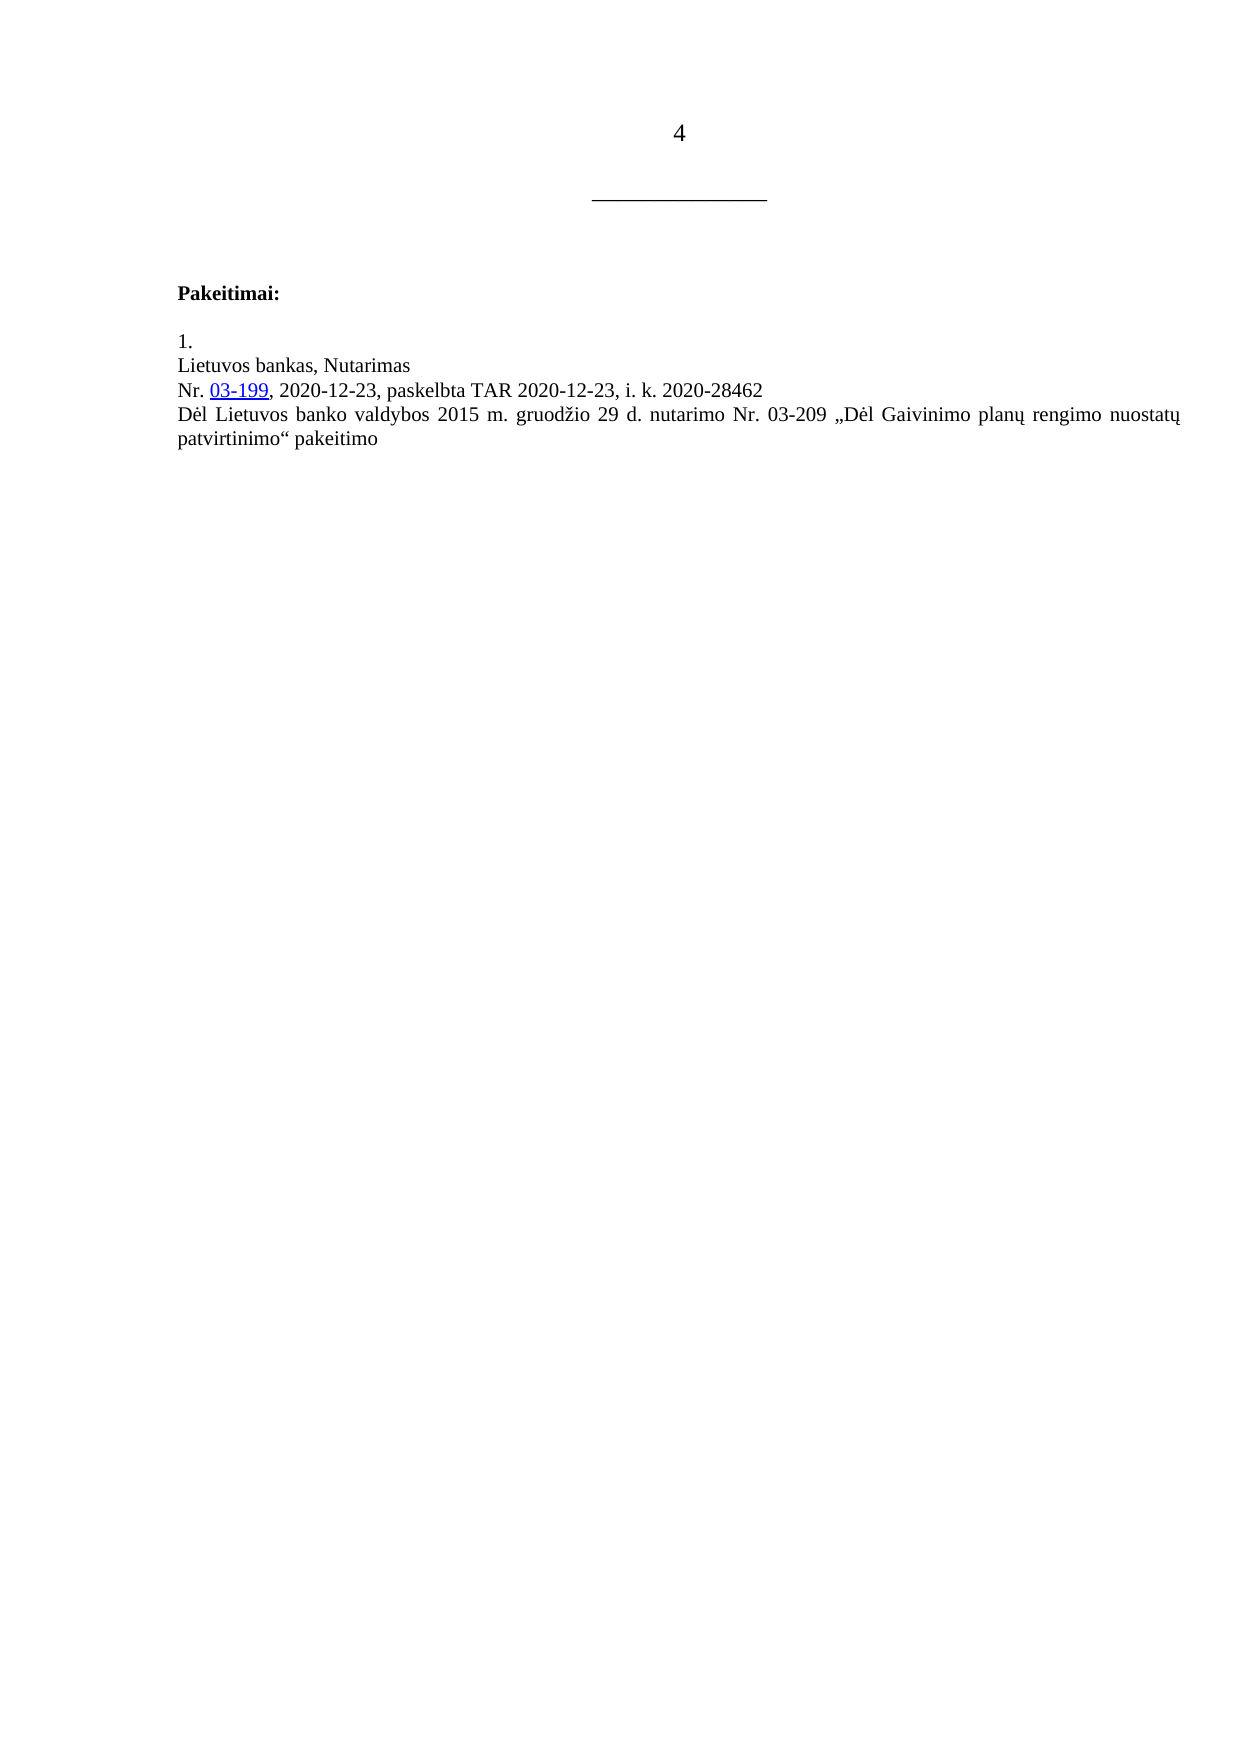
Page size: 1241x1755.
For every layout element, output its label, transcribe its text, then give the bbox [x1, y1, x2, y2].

text Nr. 03-199, 2020-12-23, paskelbta TAR 2020-12-23, i. k. 2020-28462 [177, 377, 1181, 402]
text ______________ [177, 176, 1181, 204]
text Dėl Lietuvos banko valdybos 2015 m. gruodžio 29 d. nutarimo Nr. 03-209 „Dėl Gaivinimo planų rengimo nuostatų patvirtinimo“ pakeitimo [177, 402, 1181, 450]
text Pakeitimai: [177, 281, 1181, 305]
text Lietuvos bankas, Nutarimas [177, 353, 1181, 377]
text 1. [177, 329, 1181, 353]
